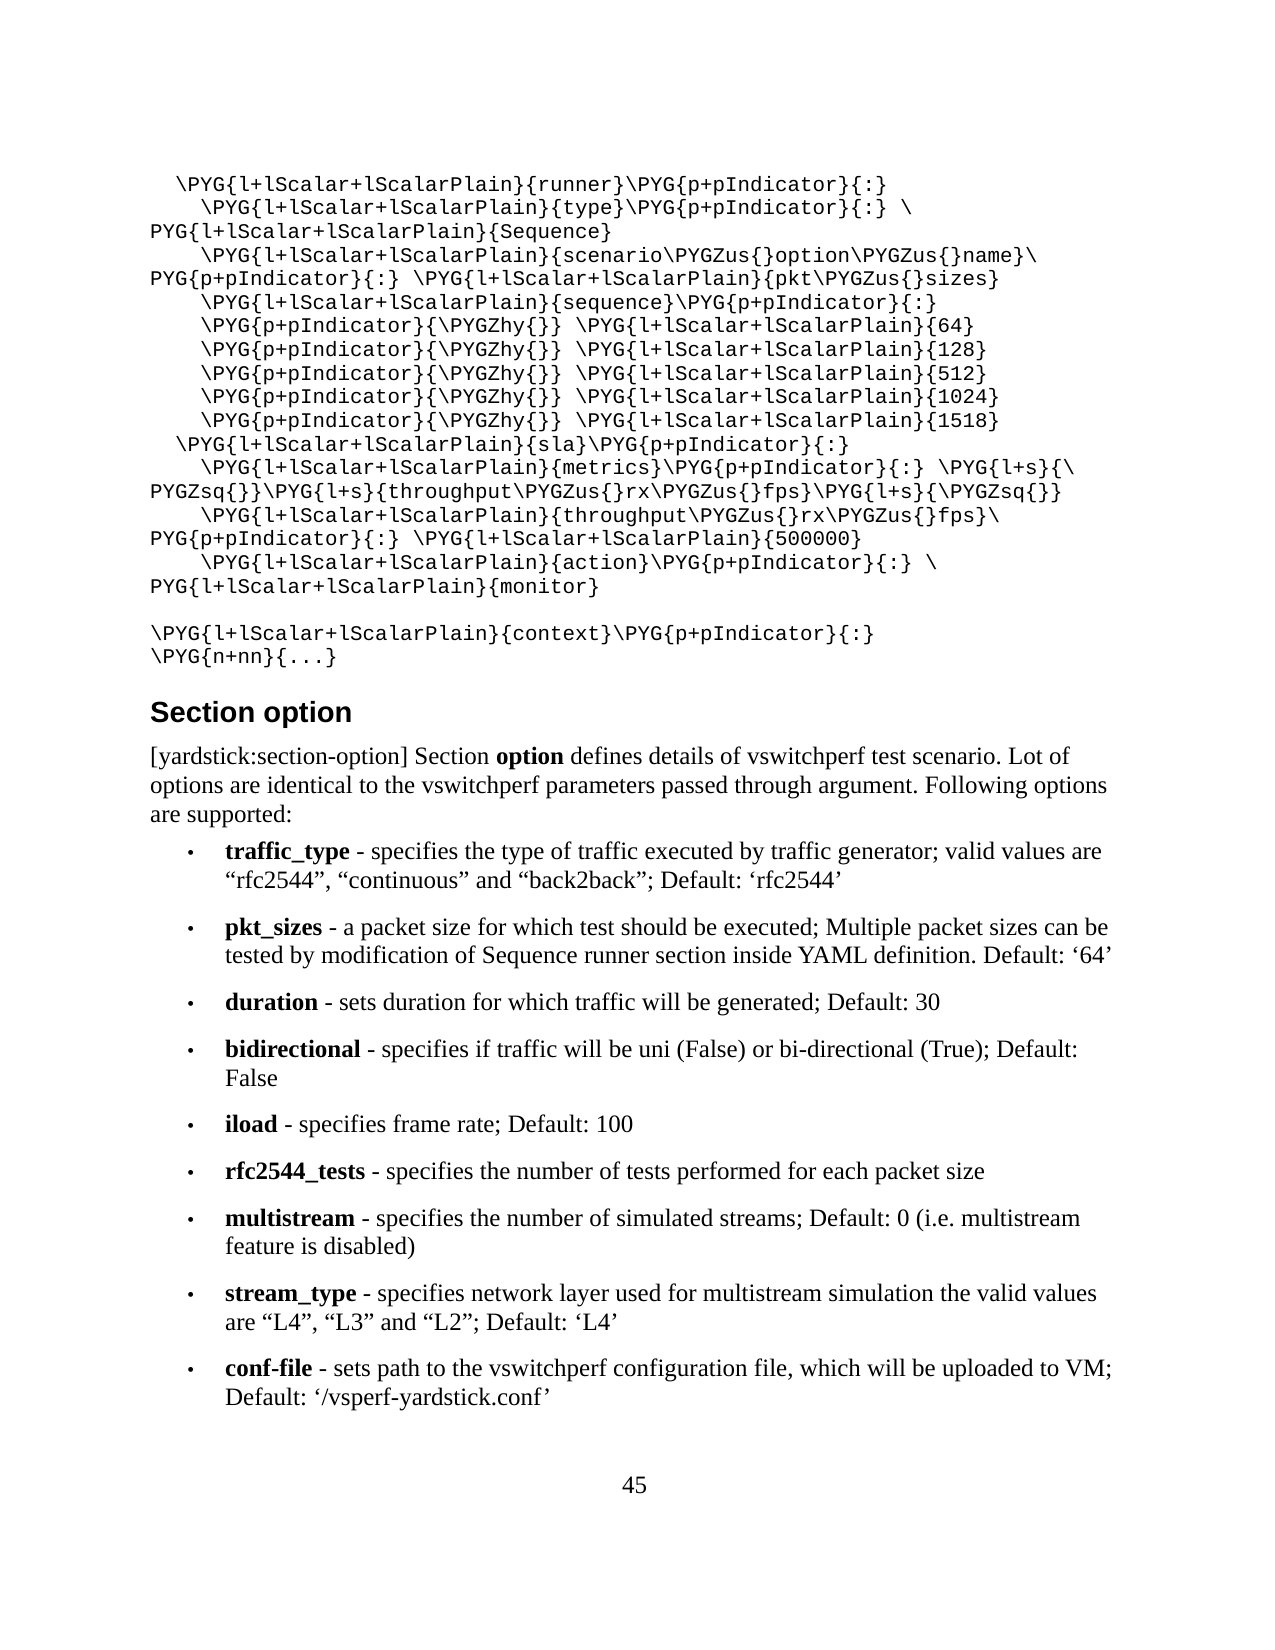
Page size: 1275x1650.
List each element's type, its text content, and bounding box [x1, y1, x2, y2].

list bidirectional - specifies if traffic will be uni (False) or bi-directional (True); Default: False [187, 1034, 1125, 1091]
text \PYG{p+pIndicator}{\PYGZhy{}} \PYG{l+lScalar+lScalarPlain}{128} [150, 339, 1125, 363]
text \PYG{l+lScalar+lScalarPlain}{sequence}\PYG{p+pIndicator}{:} [150, 292, 1125, 316]
text \PYG{l+lScalar+lScalarPlain}{runner}\PYG{p+pIndicator}{:} [150, 174, 1125, 197]
text \PYG{p+pIndicator}{\PYGZhy{}} \PYG{l+lScalar+lScalarPlain}{512} [150, 363, 1125, 386]
list conf-file - sets path to the vswitchperf configuration file, which will be uploaded to VM; Default: ‘/vsperf-yardstick.conf’ [187, 1353, 1125, 1411]
text \PYG{l+lScalar+lScalarPlain}{metrics}\PYG{p+pIndicator}{:} \PYG{l+s}{\PYGZsq{}}\PYG{l+s}{throughput\PYGZus{}rx\PYGZus{}fps}\PYG{l+s}{\PYGZsq{}} [150, 457, 1125, 505]
subtitle Section option [150, 695, 1125, 729]
text \PYG{l+lScalar+lScalarPlain}{context}\PYG{p+pIndicator}{:} [150, 623, 1125, 647]
text \PYG{l+lScalar+lScalarPlain}{action}\PYG{p+pIndicator}{:} \PYG{l+lScalar+lScalarPlain}{monitor} [150, 552, 1125, 599]
text \PYG{l+lScalar+lScalarPlain}{type}\PYG{p+pIndicator}{:} \PYG{l+lScalar+lScalarPlain}{Sequence} [150, 197, 1125, 244]
text \PYG{p+pIndicator}{\PYGZhy{}} \PYG{l+lScalar+lScalarPlain}{1518} [150, 410, 1125, 434]
list duration - sets duration for which traffic will be generated; Default: 30 [187, 987, 1125, 1016]
text [yardstick:section-option] Section option defines details of vswitchperf test scenario. Lot of options are identical to the vswitchperf parameters passed through argument. Following options are supported: [150, 741, 1125, 827]
list iload - specifies frame rate; Default: 100 [187, 1109, 1125, 1138]
list pkt_sizes - a packet size for which test should be executed; Multiple packet sizes can be tested by modification of Sequence runner section inside YAML definition. Default: ‘64’ [187, 912, 1125, 969]
list rfc2544_tests - specifies the number of tests performed for each packet size [187, 1156, 1125, 1185]
list multistream - specifies the number of simulated streams; Default: 0 (i.e. multistream feature is disabled) [187, 1203, 1125, 1260]
text \PYG{l+lScalar+lScalarPlain}{throughput\PYGZus{}rx\PYGZus{}fps}\PYG{p+pIndicator}{:} \PYG{l+lScalar+lScalarPlain}{500000} [150, 505, 1125, 552]
text \PYG{p+pIndicator}{\PYGZhy{}} \PYG{l+lScalar+lScalarPlain}{64} [150, 316, 1125, 339]
text \PYG{n+nn}{...} [150, 647, 1125, 670]
text \PYG{l+lScalar+lScalarPlain}{sla}\PYG{p+pIndicator}{:} [150, 434, 1125, 457]
list stream_type - specifies network layer used for multistream simulation the valid values are “L4”, “L3” and “L2”; Default: ‘L4’ [187, 1278, 1125, 1336]
list traffic_type - specifies the type of traffic executed by traffic generator; valid values are “rfc2544”, “continuous” and “back2back”; Default: ‘rfc2544’ [187, 836, 1125, 894]
text \PYG{l+lScalar+lScalarPlain}{scenario\PYGZus{}option\PYGZus{}name}\PYG{p+pIndicator}{:} \PYG{l+lScalar+lScalarPlain}{pkt\PYGZus{}sizes} [150, 244, 1125, 292]
text \PYG{p+pIndicator}{\PYGZhy{}} \PYG{l+lScalar+lScalarPlain}{1024} [150, 386, 1125, 410]
